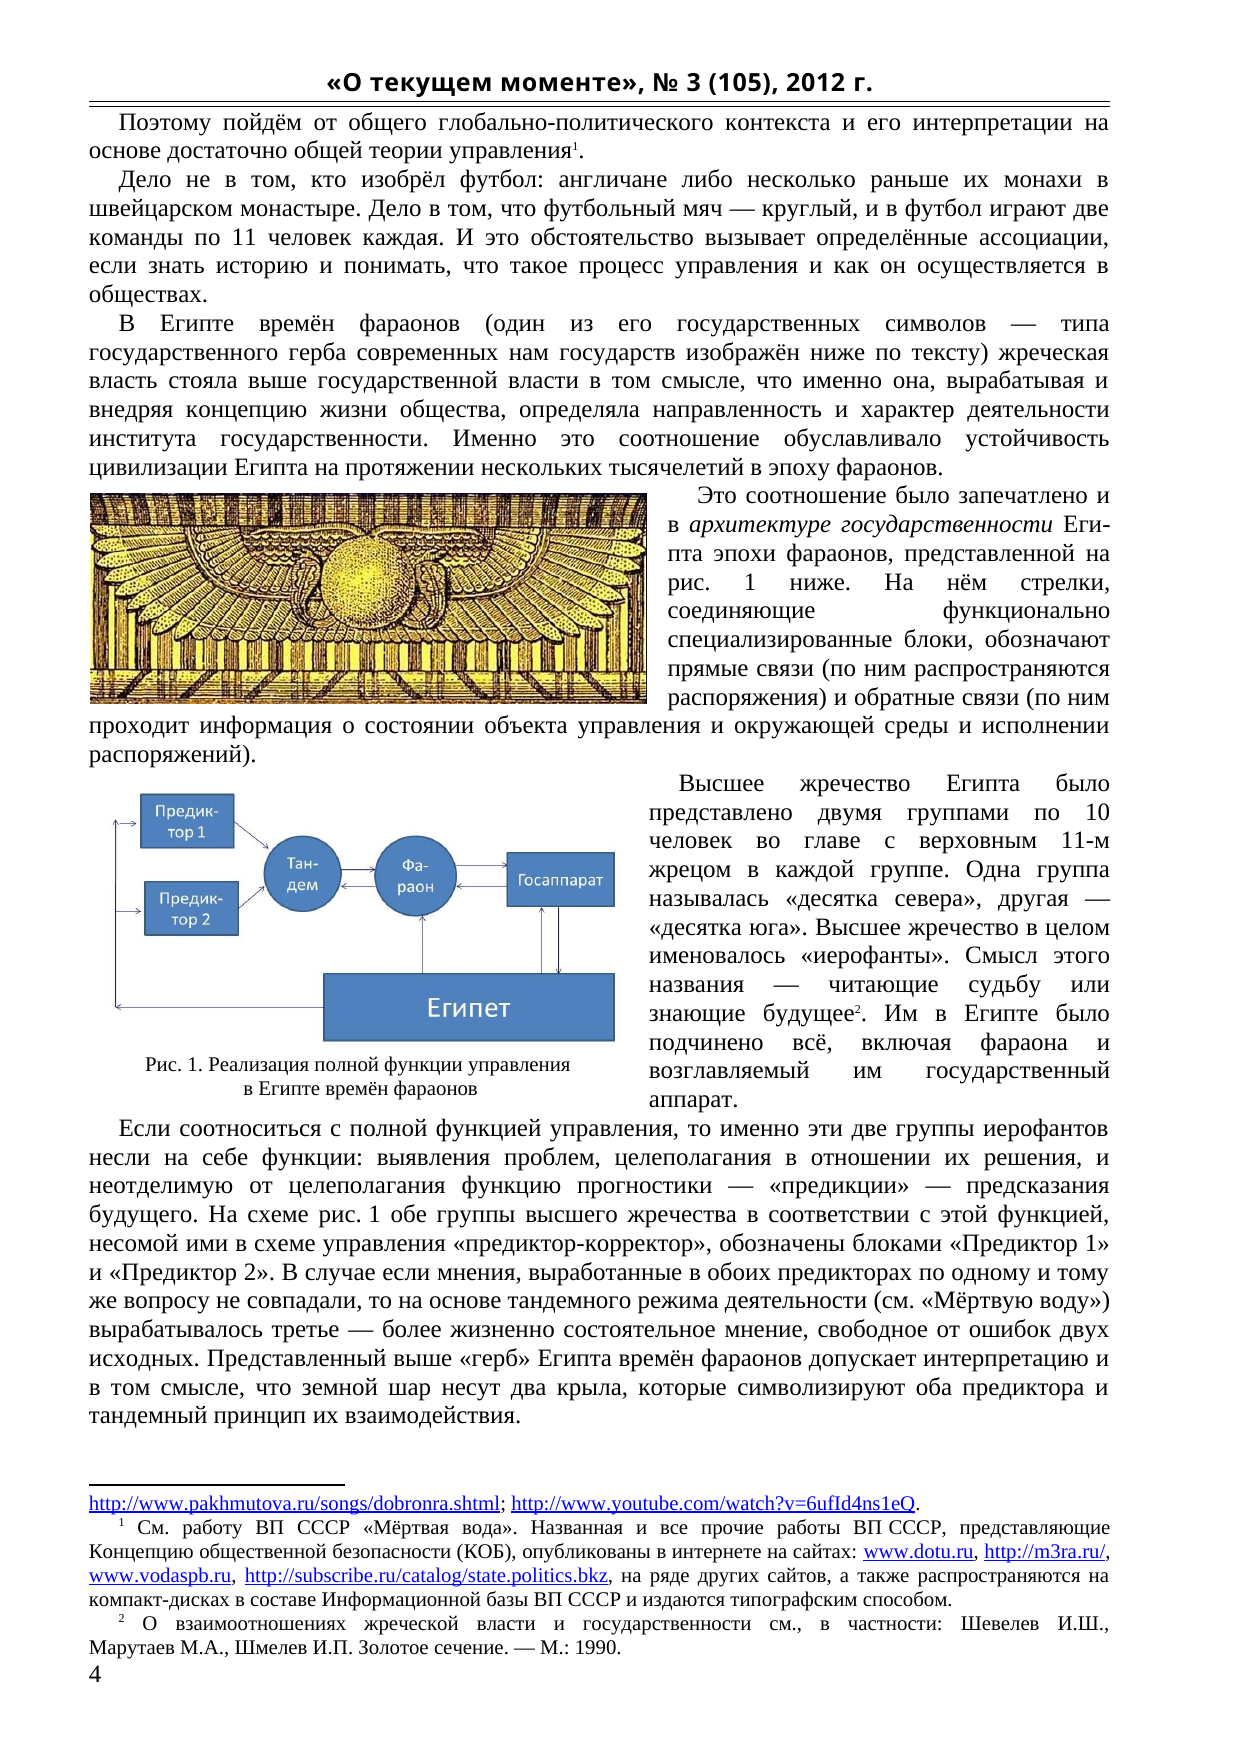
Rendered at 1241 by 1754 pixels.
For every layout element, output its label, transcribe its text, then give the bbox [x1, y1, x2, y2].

text Высшее жречество Египта было представлено двумя группами по 10 человек во главе с верховным 11-м жрецом в каждой группе. Одна группа называлась «десятка севера», другая — «десятка юга». Высшее жречество в целом именовалось «иерофанты». Смысл этого названия — читающие судьбу или знающие будущее. Им в Египте было подчинено всё, включая фараона и возглавляемый им государственный аппарат. [89, 768, 1110, 1113]
text Если соотноситься с полной функцией управления, то именно эти две группы иерофантов несли на себе функции: выявления проблем, целеполагания в отношении их решения, и неотделимую от целеполагания функцию прогностики — «предикции» — предсказания будущего. На схеме рис. 1 обе группы высшего жречества в соответствии с этой функцией, несомой ими в схеме управления «предиктор-корректор», обозначены блоками «Предиктор 1» и «Предиктор 2». В случае если мнения, выработанные в обоих предикторах по одному и тому же вопросу не совпадали, то на основе тандемного режима деятельности (см. «Мёртвую воду») вырабатывалось третье — более жизненно состоятельное мнение, свободное от ошибок двух исходных. Представленный выше «герб» Египта времён фараонов допускает интерпретацию и в том смысле, что земной шар несут два крыла, которые символизируют оба предиктора и тандемный принцип их взаимодействия. [89, 1113, 1110, 1429]
text В Египте времён фараонов (один из его государственных символов — типа государственного герба современных нам государств изображён ниже по тексту) жреческая власть стояла выше государственной власти в том смысле, что именно она, вырабатывая и внедряя концепцию жизни общества, определяла направленность и характер деятельности института государственности. Именно это соотношение обуславливало устойчивость цивилизации Египта на протяжении нескольких тысячелетий в эпоху фараонов. [89, 308, 1110, 480]
text Дело не в том, кто изобрёл футбол: англичане либо несколько раньше их монахи в швейцарском монастыре. Дело в том, что футбольный мяч — круглый, и в футбол играют две команды по 11 человек каждая. И это обстоятельство вызывает определённые ассоциации, если знать историю и понимать, что такое процесс управления и как он осуществляется в обществах. [89, 164, 1110, 308]
list http://www.pakhmutova.ru/songs/dobronra.shtml; http://www.youtube.com/watch?v=6ufId4ns1eQ. [89, 1491, 1110, 1515]
picture [90, 493, 647, 704]
text Поэтому пойдём от общего глобально-политического контекста и его интерпретации на основе достаточно общей теории управления. [89, 107, 1110, 164]
text Это соотношение было запечатлено и в архитектуре государственности Еги­п­та эпохи фараонов, представленной на рис. 1 ниже. На нём стрелки, соединяющие функционально специализированные блоки, обозначают прямые связи (по ним распространяются распоряжения) и обратные связи (по ним проходит информация о состоянии объекта управления и окружающей среды и исполнении распоряжений). [89, 480, 1110, 768]
picture [107, 779, 630, 1056]
text О взаимоотношениях жреческой власти и государственности см., в частности: Шевелев И.Ш., Марутаев М.А., Шмелев И.П. Золотое сечение. — М.: 1990. [89, 1611, 1110, 1659]
text См. работу ВП СССР «Мёртвая вода». Названная и все прочие работы ВП СССР, представляющие Концепцию общественной безопасности (КОБ), опубликованы в интернете на сайтах: www.dotu.ru, http://m3ra.ru/, www.vodaspb.ru, http://subscribe.ru/catalog/state.politics.bkz, на ряде других сайтов, а также распространяются на компакт-дисках в составе Информационной базы ВП СССР и издаются типографским способом. [89, 1515, 1110, 1611]
